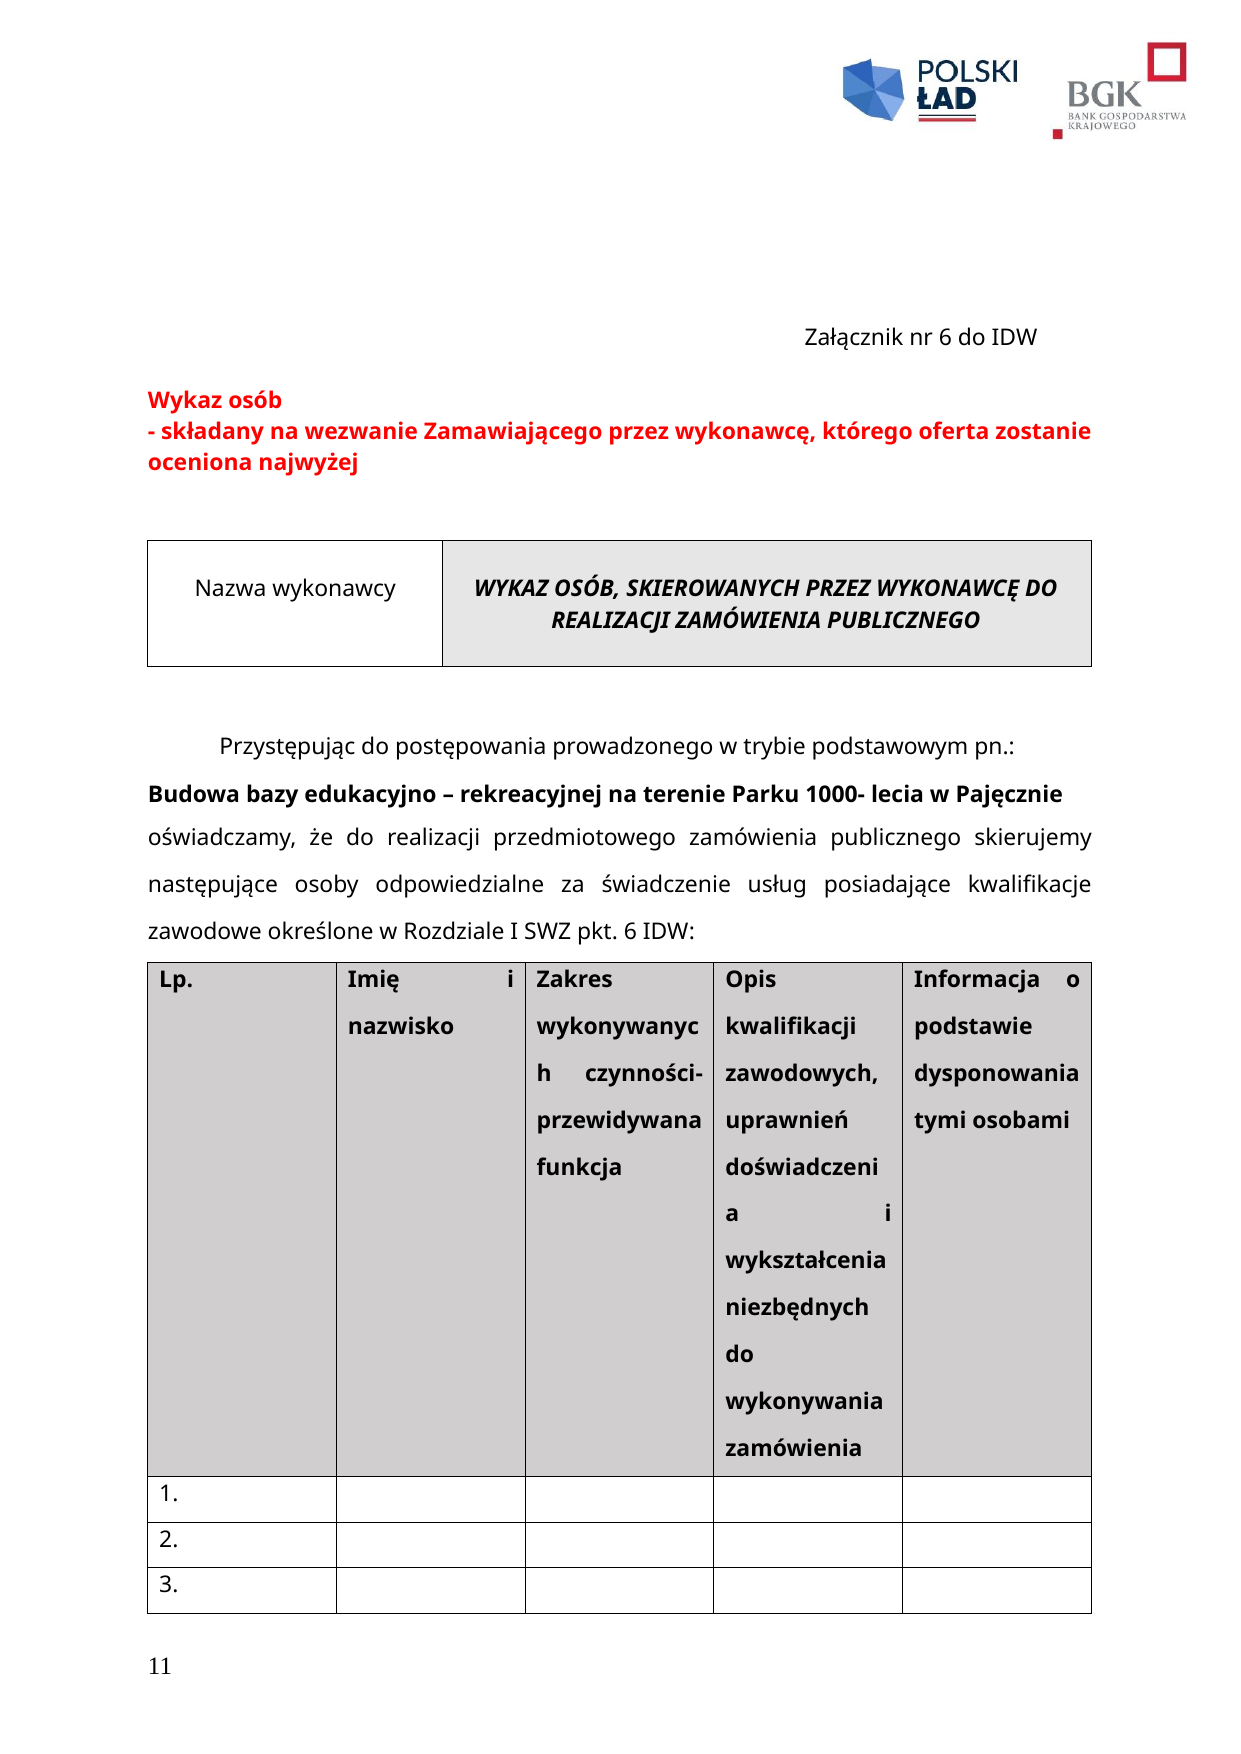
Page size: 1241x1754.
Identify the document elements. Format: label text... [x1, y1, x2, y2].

table_cell [526, 1477, 713, 1522]
table_cell 2. [148, 1523, 336, 1567]
table_cell [714, 1523, 902, 1567]
table_header Opis kwalifikacji zawodowych, uprawnień doświadczenia i wykształcenia niezbędnych do wykonywania zamówienia [714, 963, 902, 1476]
table_cell [714, 1568, 902, 1612]
table_header Nazwa wykonawcy [148, 541, 442, 666]
table_header Imię i nazwisko [337, 963, 525, 1476]
text Przystępując do postępowania prowadzonego w trybie podstawowym pn.: [148, 730, 1092, 761]
table_cell [337, 1477, 525, 1522]
table_header Lp. [148, 963, 336, 1476]
table_cell [903, 1477, 1091, 1522]
table_cell [714, 1477, 902, 1522]
text Wykaz osób [148, 384, 1092, 415]
text - składany na wezwanie Zamawiającego przez wykonawcę, którego oferta zostanie oceniona najwyżej [148, 415, 1092, 478]
table_cell 3. [148, 1568, 336, 1612]
table_cell [526, 1523, 713, 1567]
table_cell 1. [148, 1477, 336, 1522]
table_cell [337, 1568, 525, 1612]
text Budowa bazy edukacyjno – rekreacyjnej na terenie Parku 1000- lecia w Pajęcznie [148, 778, 1092, 809]
table_cell [903, 1568, 1091, 1612]
table_header WYKAZ OSÓB, SKIEROWANYCH PRZEZ WYKONAWCĘ DO REALIZACJI ZAMÓWIENIA PUBLICZNEGO [443, 541, 1091, 666]
table_cell [903, 1523, 1091, 1567]
table_cell [337, 1523, 525, 1567]
table_header Zakres wykonywanych czynności- przewidywana funkcja [526, 963, 713, 1476]
text Załącznik nr 6 do IDW [148, 321, 1037, 353]
table_cell [526, 1568, 713, 1612]
table_header Informacja o podstawie dysponowania tymi osobami [903, 963, 1091, 1476]
text oświadczamy, że do realizacji przedmiotowego zamówienia publicznego skierujemy następujące osoby odpowiedzialne za świadczenie usług posiadające kwalifikacje zawodowe określone w Rozdziale I SWZ pkt. 6 IDW: [148, 821, 1092, 946]
